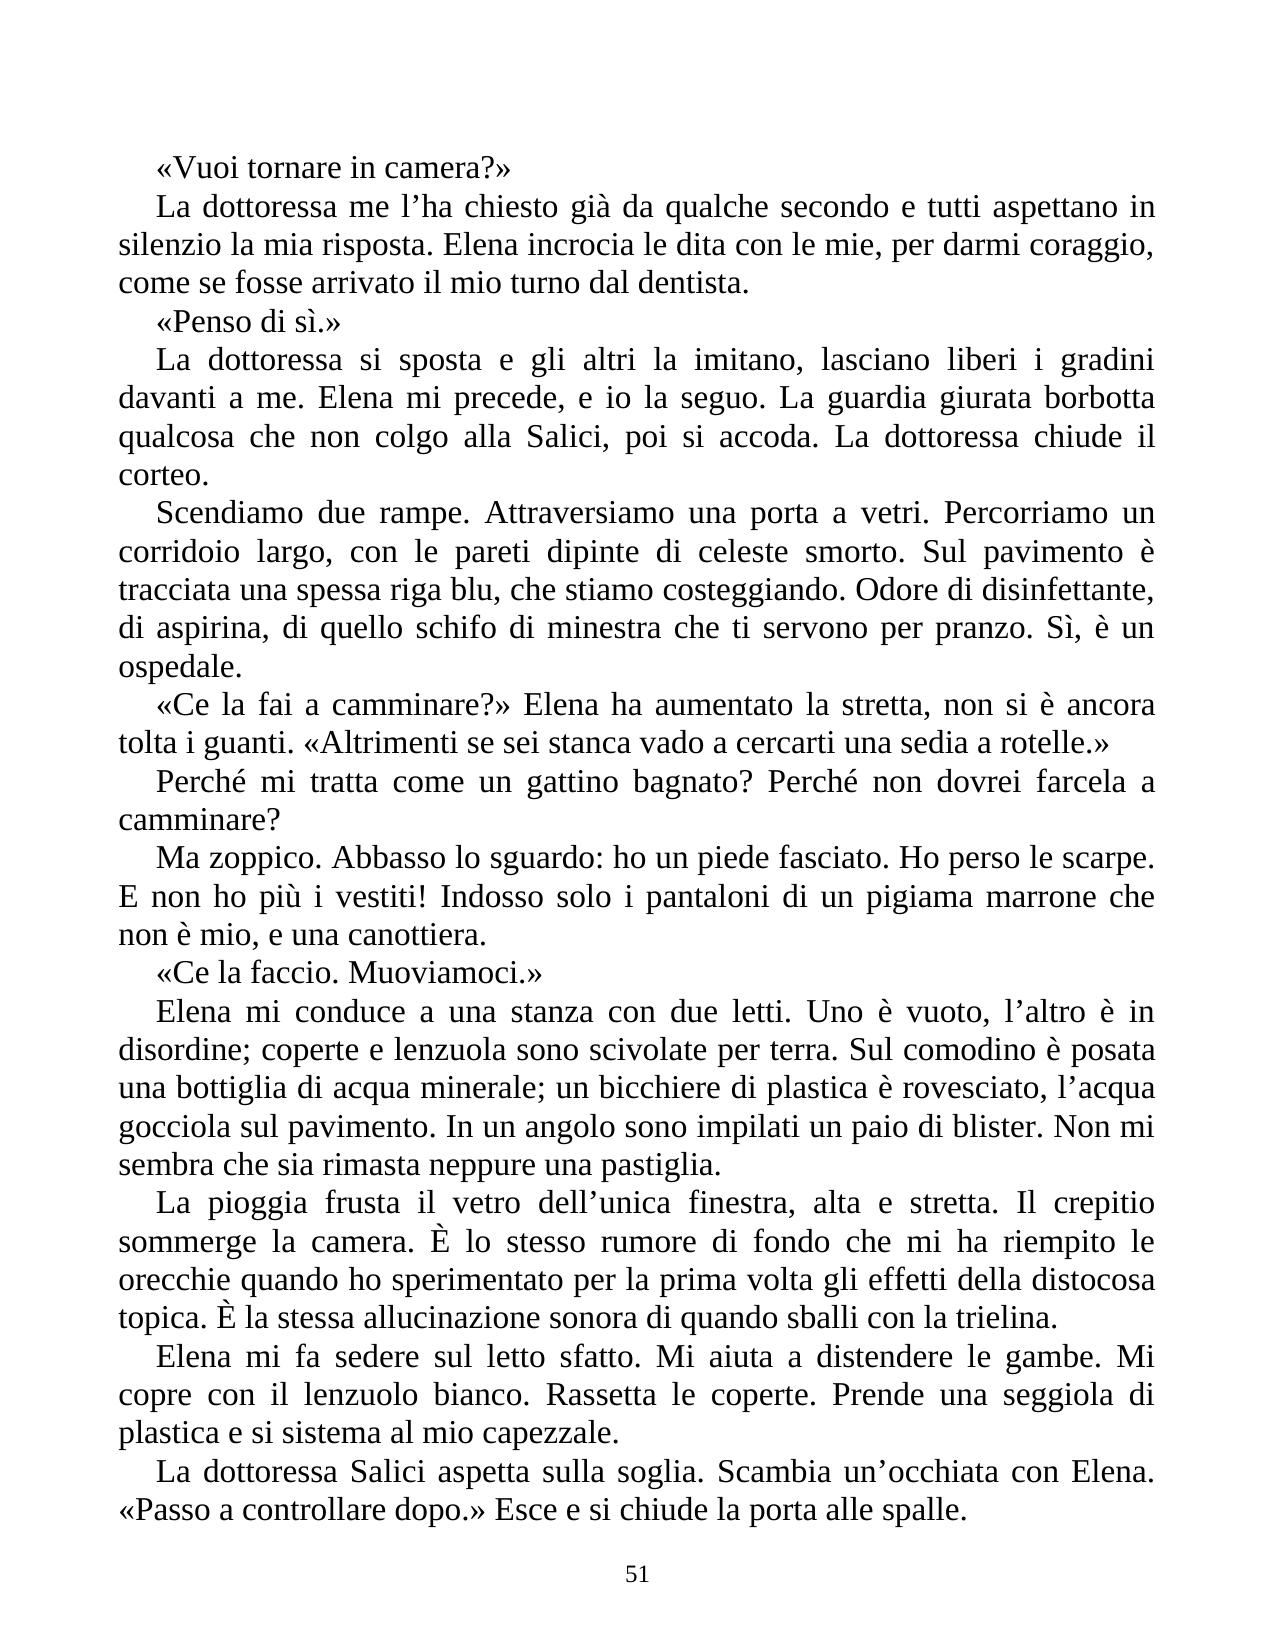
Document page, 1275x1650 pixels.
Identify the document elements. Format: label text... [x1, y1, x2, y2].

text Ma zoppico. Abbasso lo sguardo: ho un piede fasciato. Ho perso le scarpe. E non ho più i vestiti! Indosso solo i pantaloni di un pigiama marrone che non è mio, e una canottiera. [118, 838, 1157, 953]
text La dottoressa Salici aspetta sulla soglia. Scambia un’occhiata con Elena. «Passo a controllare dopo.» Esce e si chiude la porta alle spalle. [118, 1451, 1157, 1528]
text Perché mi tratta come un gattino bagnato? Perché non dovrei farcela a camminare? [118, 761, 1157, 838]
text La pioggia frusta il vetro dell’unica finestra, alta e stretta. Il crepitio sommerge la camera. È lo stesso rumore di fondo che mi ha riempito le orecchie quando ho sperimentato per la prima volta gli effetti della distocosa topica. È la stessa allucinazione sonora di quando sballi con la trielina. [118, 1183, 1157, 1336]
text «Vuoi tornare in camera?» [118, 148, 1157, 186]
text «Ce la faccio. Muoviamoci.» [118, 953, 1157, 991]
text La dottoressa si sposta e gli altri la imitano, lasciano liberi i gradini davanti a me. Elena mi precede, e io la seguo. La guardia giurata borbotta qualcosa che non colgo alla Salici, poi si accoda. La dottoressa chiude il corteo. [118, 339, 1157, 493]
text «Ce la fai a camminare?» Elena ha aumentato la stretta, non si è ancora tolta i guanti. «Altrimenti se sei stanca vado a cercarti una sedia a rotelle.» [118, 684, 1157, 761]
text Scendiamo due rampe. Attraversiamo una porta a vetri. Percorriamo un corridoio largo, con le pareti dipinte di celeste smorto. Sul pavimento è tracciata una spessa riga blu, che stiamo costeggiando. Odore di disinfettante, di aspirina, di quello schifo di minestra che ti servono per pranzo. Sì, è un ospedale. [118, 493, 1157, 684]
text La dottoressa me l’ha chiesto già da qualche secondo e tutti aspettano in silenzio la mia risposta. Elena incrocia le dita con le mie, per darmi coraggio, come se fosse arrivato il mio turno dal dentista. [118, 186, 1157, 301]
text Elena mi fa sedere sul letto sfatto. Mi aiuta a distendere le gambe. Mi copre con il lenzuolo bianco. Rassetta le coperte. Prende una seggiola di plastica e si sistema al mio capezzale. [118, 1336, 1157, 1451]
text Elena mi conduce a una stanza con due letti. Uno è vuoto, l’altro è in disordine; coperte e lenzuola sono scivolate per terra. Sul comodino è posata una bottiglia di acqua minerale; un bicchiere di plastica è rovesciato, l’acqua gocciola sul pavimento. In un angolo sono impilati un paio di blister. Non mi sembra che sia rimasta neppure una pastiglia. [118, 991, 1157, 1183]
text «Penso di sì.» [118, 301, 1157, 339]
